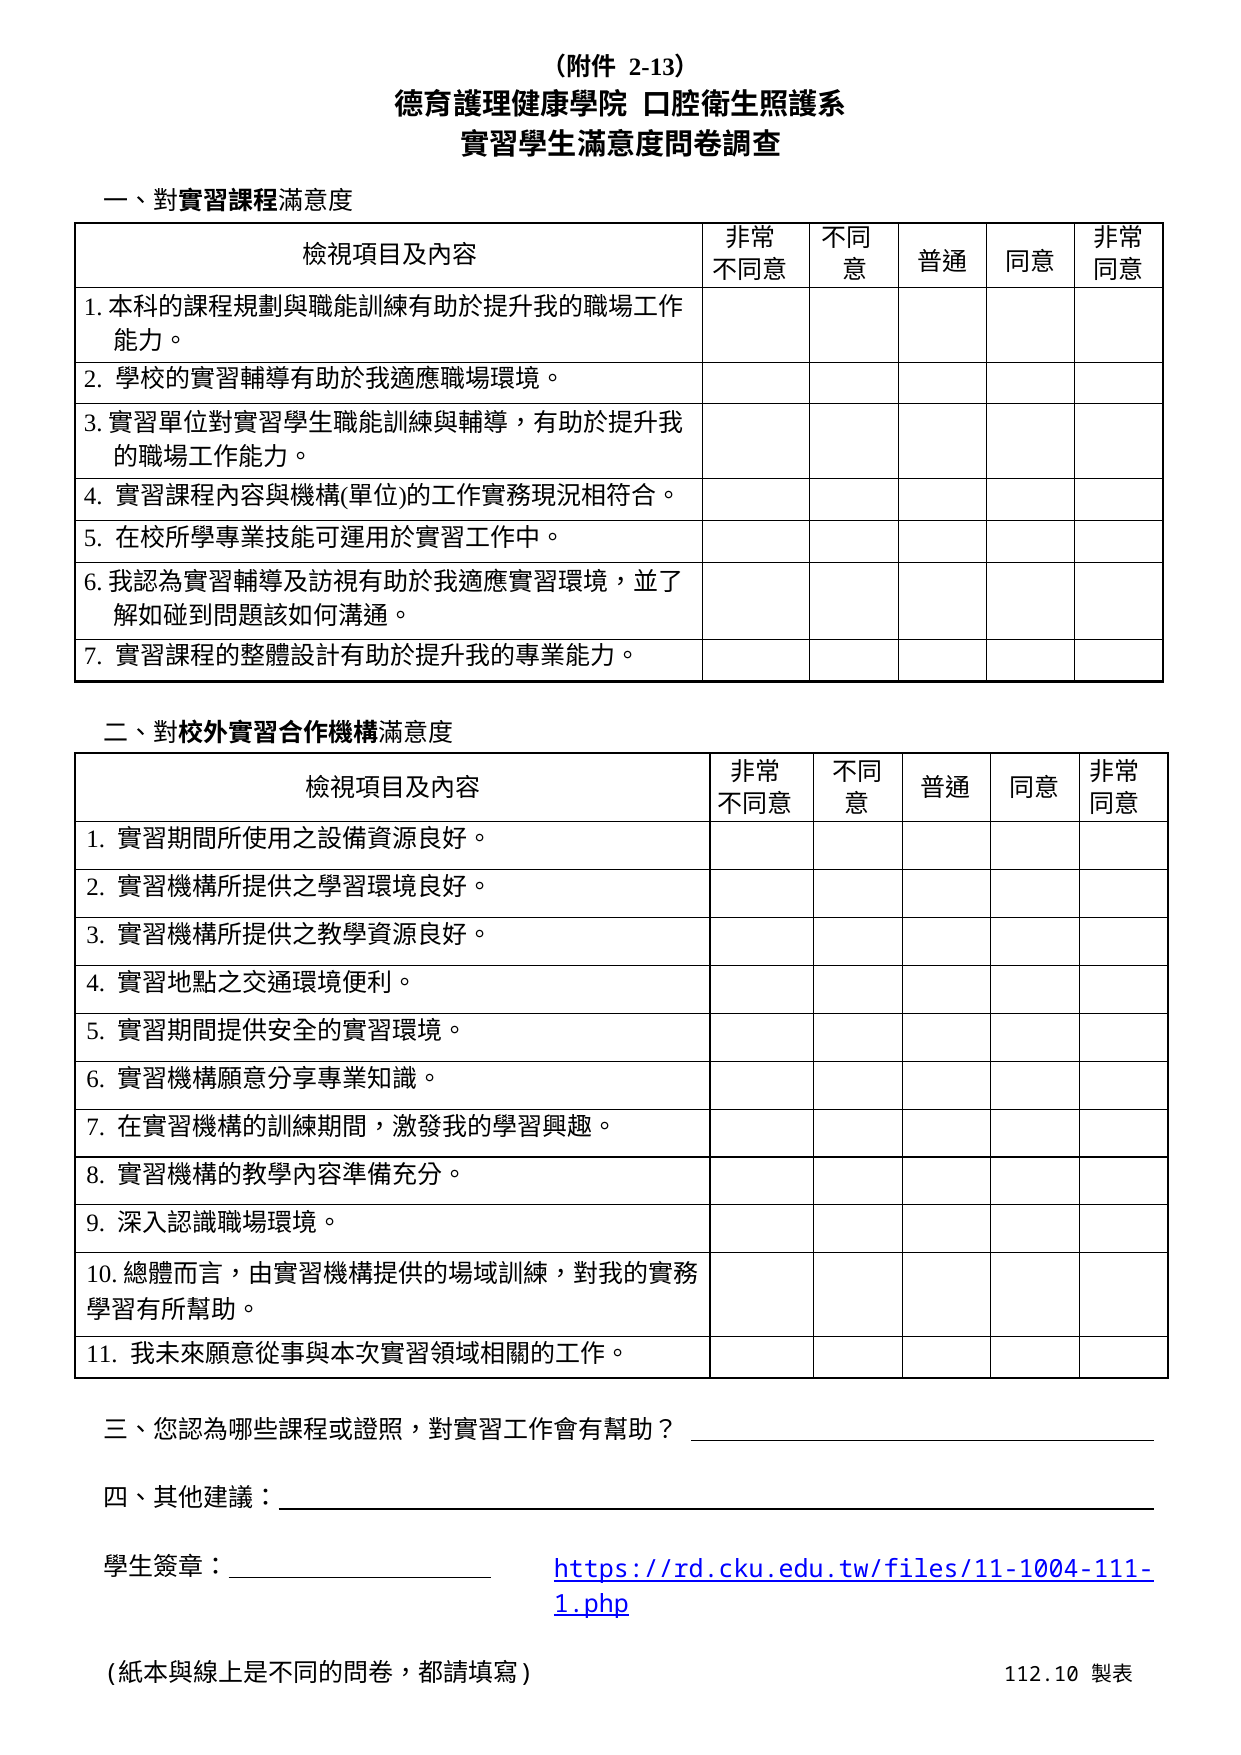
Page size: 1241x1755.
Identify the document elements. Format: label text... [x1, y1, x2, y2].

table_cell [987, 640, 1074, 680]
table_header 普通 [899, 224, 986, 287]
table_cell [711, 1337, 813, 1377]
table_cell [903, 1337, 990, 1377]
table_header 同意 [991, 754, 1079, 821]
table_cell [991, 1062, 1079, 1108]
table_cell [810, 640, 898, 680]
table_cell [810, 404, 898, 478]
table_cell [1075, 288, 1162, 362]
table_cell [711, 822, 813, 869]
table_cell [1080, 1110, 1167, 1156]
table_cell 7. 實習課程的整體設計有助於提升我的專業能力。 [76, 640, 702, 680]
table_cell [1080, 966, 1167, 1013]
table_cell [899, 563, 986, 639]
table_cell 4. 實習地點之交通環境便利。 [76, 966, 709, 1013]
table_header 不同意 [814, 754, 902, 821]
table_cell [814, 918, 902, 965]
table_cell [899, 479, 986, 520]
table_cell [903, 1014, 990, 1061]
table_cell [987, 404, 1074, 478]
table_cell 6. 我認為實習輔導及訪視有助於我適應實習環境，並了解如碰到問題該如何溝通。 [76, 563, 702, 639]
table_cell [814, 966, 902, 1013]
table_cell [903, 1158, 990, 1204]
table_cell 2. 實習機構所提供之學習環境良好。 [76, 870, 709, 917]
table_cell [1075, 404, 1162, 478]
table_header 普通 [903, 754, 990, 821]
table_cell [903, 1062, 990, 1108]
table_cell [899, 640, 986, 680]
table_cell [814, 822, 902, 869]
table_cell [814, 1062, 902, 1108]
table_cell [711, 1014, 813, 1061]
table_cell [899, 521, 986, 562]
table_cell 5. 在校所學專業技能可運用於實習工作中。 [76, 521, 702, 562]
table_cell [987, 288, 1074, 362]
table_cell [1080, 1062, 1167, 1108]
table_cell [814, 1110, 902, 1156]
table_cell 10. 總體而言，由實習機構提供的場域訓練，對我的實務學習有所幫助。 [76, 1253, 709, 1336]
table_cell [814, 1158, 902, 1204]
table_header 檢視項目及內容 [76, 224, 702, 287]
table_cell [703, 521, 809, 562]
table_cell [987, 479, 1074, 520]
table_cell 9. 深入認識職場環境。 [76, 1205, 709, 1252]
table_cell [991, 1337, 1079, 1377]
table_cell [899, 363, 986, 403]
table_cell 6. 實習機構願意分享專業知識。 [76, 1062, 709, 1108]
table_cell [711, 1062, 813, 1108]
table_cell [810, 363, 898, 403]
table_cell [1080, 870, 1167, 917]
table_cell [703, 479, 809, 520]
table_cell [987, 521, 1074, 562]
table_cell [810, 563, 898, 639]
table_cell [1080, 1253, 1167, 1336]
table_cell 1. 本科的課程規劃與職能訓練有助於提升我的職場工作能力。 [76, 288, 702, 362]
table_cell [903, 870, 990, 917]
table_cell [903, 1110, 990, 1156]
text (紙本與線上是不同的問卷，都請填寫) 112.10 製表 [103, 1653, 1182, 1689]
table_cell 11. 我未來願意從事與本次實習領域相關的工作。 [76, 1337, 709, 1377]
table_cell [1075, 479, 1162, 520]
table_header 同意 [987, 224, 1074, 287]
table_cell [814, 870, 902, 917]
subtitle 德育護理健康學院 口腔衛生照護系實習學生滿意度問卷調查 [394, 82, 847, 163]
table_cell [703, 363, 809, 403]
table_header 不同 意 [810, 224, 898, 287]
table_cell [987, 563, 1074, 639]
text 一、對實習課程滿意度 [103, 182, 1182, 217]
table_cell [703, 563, 809, 639]
table_cell [1080, 1205, 1167, 1252]
text https://rd.cku.edu.tw/files/11-1004-111-1.php [553, 1551, 1182, 1619]
table_cell [899, 288, 986, 362]
table_cell [711, 870, 813, 917]
table_header 非常 不同意 [703, 224, 809, 287]
table_cell [703, 640, 809, 680]
table_cell [991, 1158, 1079, 1204]
table_cell [903, 966, 990, 1013]
table_cell [810, 521, 898, 562]
table_cell [814, 1205, 902, 1252]
table_header 非常不同意 [711, 754, 813, 821]
table_cell [814, 1014, 902, 1061]
table_cell [1075, 563, 1162, 639]
table_header 檢視項目及內容 [76, 754, 709, 821]
table_cell [814, 1253, 902, 1336]
table_cell [711, 1205, 813, 1252]
text 二、對校外實習合作機構滿意度 [103, 712, 1182, 748]
text （附件 2-13） [393, 49, 847, 82]
table_cell [1080, 1337, 1167, 1377]
table_cell [814, 1337, 902, 1377]
table_cell [991, 822, 1079, 869]
table_cell [899, 404, 986, 478]
table_cell [1080, 1158, 1167, 1204]
table_cell [991, 1253, 1079, 1336]
table_cell [810, 288, 898, 362]
table_cell [711, 918, 813, 965]
table_cell [991, 966, 1079, 1013]
table_cell [991, 1014, 1079, 1061]
table_cell [711, 1158, 813, 1204]
table_cell [703, 288, 809, 362]
table_cell 4. 實習課程內容與機構(單位)的工作實務現況相符合。 [76, 479, 702, 520]
table_cell 3. 實習單位對實習學生職能訓練與輔導，有助於提升我的職場工作能力。 [76, 404, 702, 478]
table_cell [1075, 363, 1162, 403]
table_cell [1080, 822, 1167, 869]
table_header 非常同意 [1080, 754, 1167, 821]
table_cell [1080, 1014, 1167, 1061]
table_cell [711, 966, 813, 1013]
table_cell [991, 870, 1079, 917]
table_cell [711, 1110, 813, 1156]
text 三、您認為哪些課程或證照，對實習工作會有幫助？ [103, 1409, 1182, 1446]
table_cell 7. 在實習機構的訓練期間，激發我的學習興趣。 [76, 1110, 709, 1156]
table_cell [703, 404, 809, 478]
table_cell [1075, 640, 1162, 680]
table_cell 3. 實習機構所提供之教學資源良好。 [76, 918, 709, 965]
table_cell [810, 479, 898, 520]
text 學生簽章： [103, 1546, 491, 1582]
table_cell [903, 822, 990, 869]
table_cell [987, 363, 1074, 403]
table_header 非常 同意 [1075, 224, 1162, 287]
table_cell [1075, 521, 1162, 562]
table_cell 5. 實習期間提供安全的實習環境。 [76, 1014, 709, 1061]
table_cell 2. 學校的實習輔導有助於我適應職場環境。 [76, 363, 702, 403]
table_cell [1080, 918, 1167, 965]
table_cell 8. 實習機構的教學內容準備充分。 [76, 1158, 709, 1204]
table_cell [991, 1205, 1079, 1252]
table_cell [991, 1110, 1079, 1156]
table_cell [903, 918, 990, 965]
table_cell [903, 1253, 990, 1336]
text 四、其他建議： [103, 1478, 1182, 1514]
table_cell [903, 1205, 990, 1252]
table_cell [991, 918, 1079, 965]
table_cell 1. 實習期間所使用之設備資源良好。 [76, 822, 709, 869]
table_cell [711, 1253, 813, 1336]
